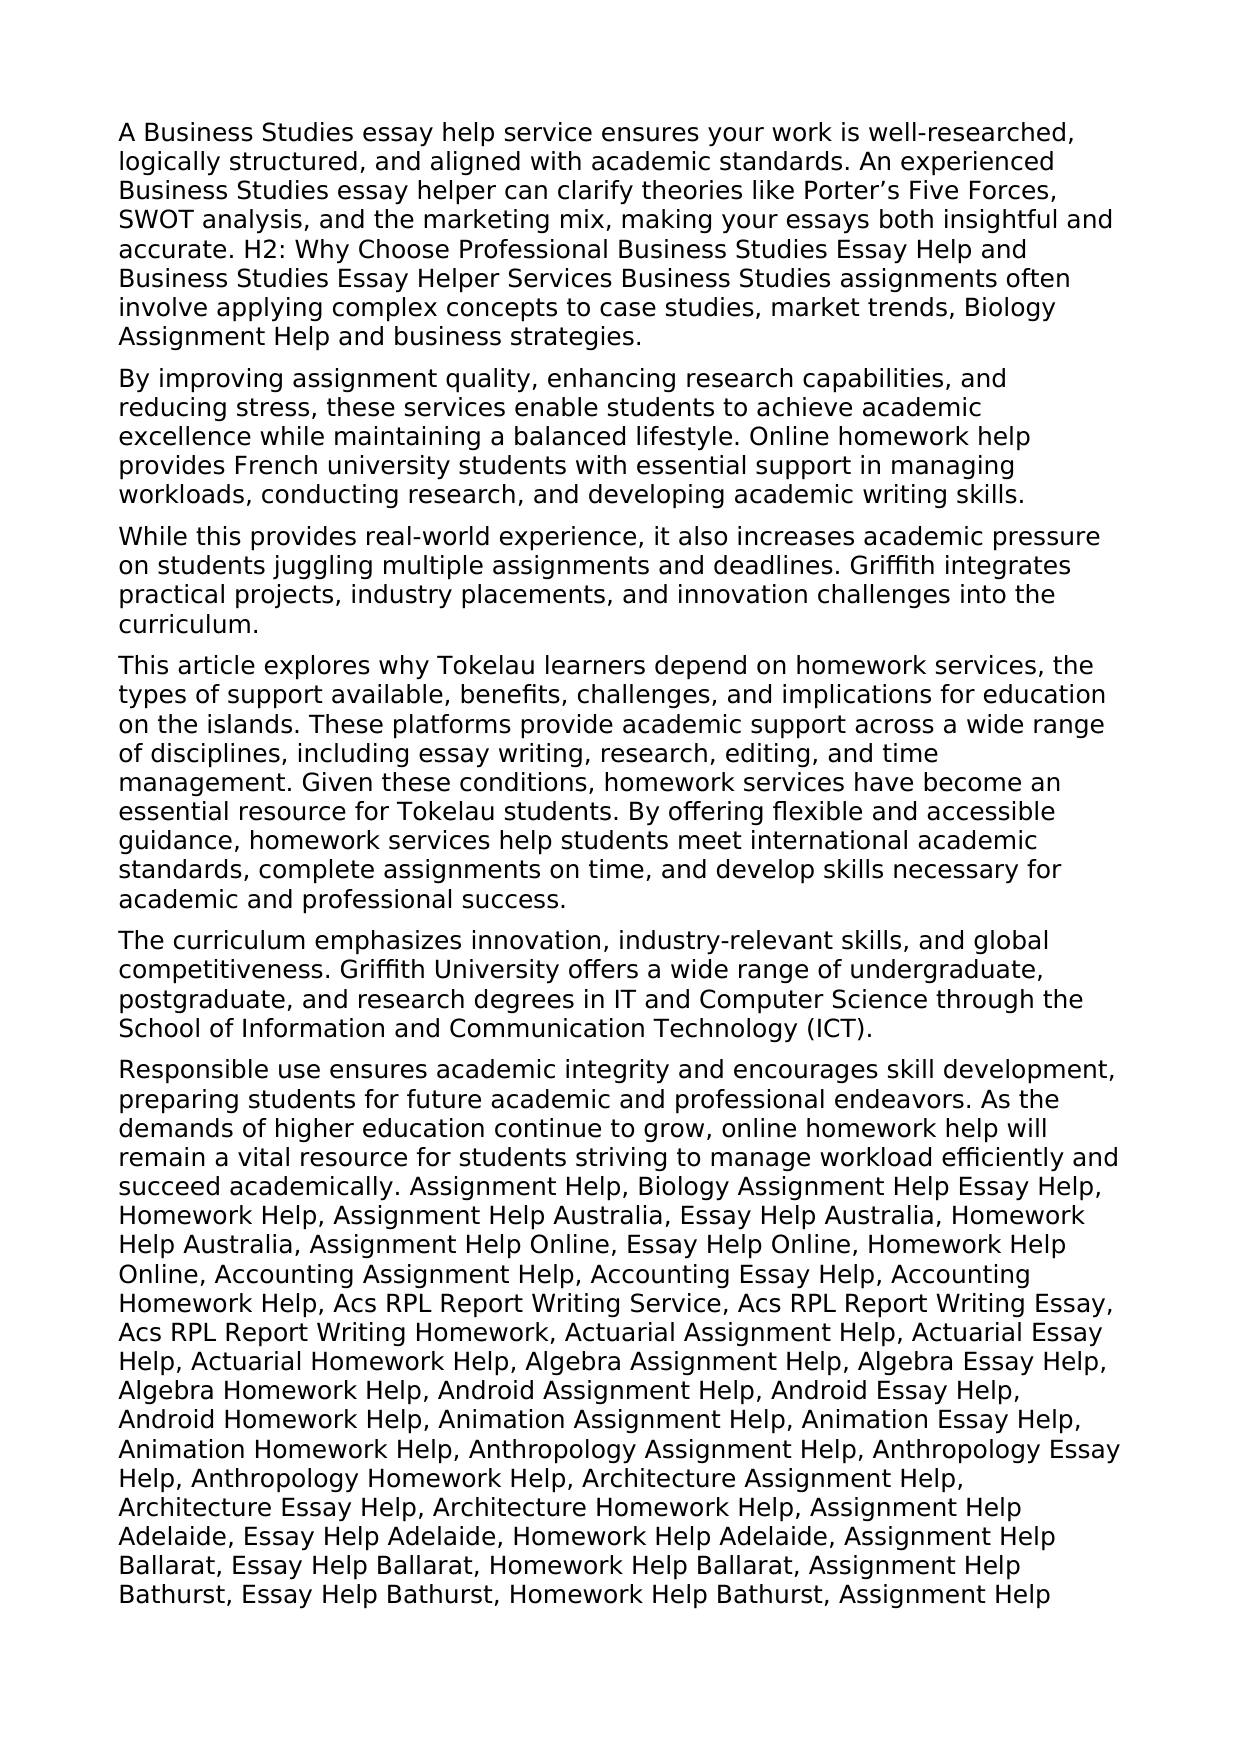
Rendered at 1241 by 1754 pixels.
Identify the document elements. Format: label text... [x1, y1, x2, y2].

text By improving assignment quality, enhancing research capabilities, and reducing stress, these services enable students to achieve academic excellence while maintaining a balanced lifestyle. Online homework help provides French university students with essential support in managing workloads, conducting research, and developing academic writing skills. [118, 364, 1122, 510]
text A Business Studies essay help service ensures your work is well-researched, logically structured, and aligned with academic standards. An experienced Business Studies essay helper can clarify theories like Porter’s Five Forces, SWOT analysis, and the marketing mix, making your essays both insightful and accurate. H2: Why Choose Professional Business Studies Essay Help and Business Studies Essay Helper Services Business Studies assignments often involve applying complex concepts to case studies, market trends, Biology Assignment Help and business strategies. [118, 118, 1122, 351]
text Responsible use ensures academic integrity and encourages skill development, preparing students for future academic and professional endeavors. As the demands of higher education continue to grow, online homework help will remain a vital resource for students striving to manage workload efficiently and succeed academically. Assignment Help, Biology Assignment Help Essay Help, Homework Help, Assignment Help Australia, Essay Help Australia, Homework Help Australia, Assignment Help Online, Essay Help Online, Homework Help Online, Accounting Assignment Help, Accounting Essay Help, Accounting Homework Help, Acs RPL Report Writing Service, Acs RPL Report Writing Essay, Acs RPL Report Writing Homework, Actuarial Assignment Help, Actuarial Essay Help, Actuarial Homework Help, Algebra Assignment Help, Algebra Essay Help, Algebra Homework Help, Android Assignment Help, Android Essay Help, Android Homework Help, Animation Assignment Help, Animation Essay Help, Animation Homework Help, Anthropology Assignment Help, Anthropology Essay Help, Anthropology Homework Help, Architecture Assignment Help, Architecture Essay Help, Architecture Homework Help, Assignment Help Adelaide, Essay Help Adelaide, Homework Help Adelaide, Assignment Help Ballarat, Essay Help Ballarat, Homework Help Ballarat, Assignment Help Bathurst, Essay Help Bathurst, Homework Help Bathurst, Assignment Help [118, 1056, 1122, 1610]
text The curriculum emphasizes innovation, industry-relevant skills, and global competitiveness. Griffith University offers a wide range of undergraduate, postgraduate, and research degrees in IT and Computer Science through the School of Information and Communication Technology (ICT). [118, 926, 1122, 1043]
text This article explores why Tokelau learners depend on homework services, the types of support available, benefits, challenges, and implications for education on the islands. These platforms provide academic support across a wide range of disciplines, including essay writing, research, editing, and time management. Given these conditions, homework services have become an essential resource for Tokelau students. By offering flexible and accessible guidance, homework services help students meet international academic standards, complete assignments on time, and develop skills necessary for academic and professional success. [118, 651, 1122, 914]
text While this provides real-world experience, it also increases academic pressure on students juggling multiple assignments and deadlines. Griffith integrates practical projects, industry placements, and innovation challenges into the curriculum. [118, 522, 1122, 639]
